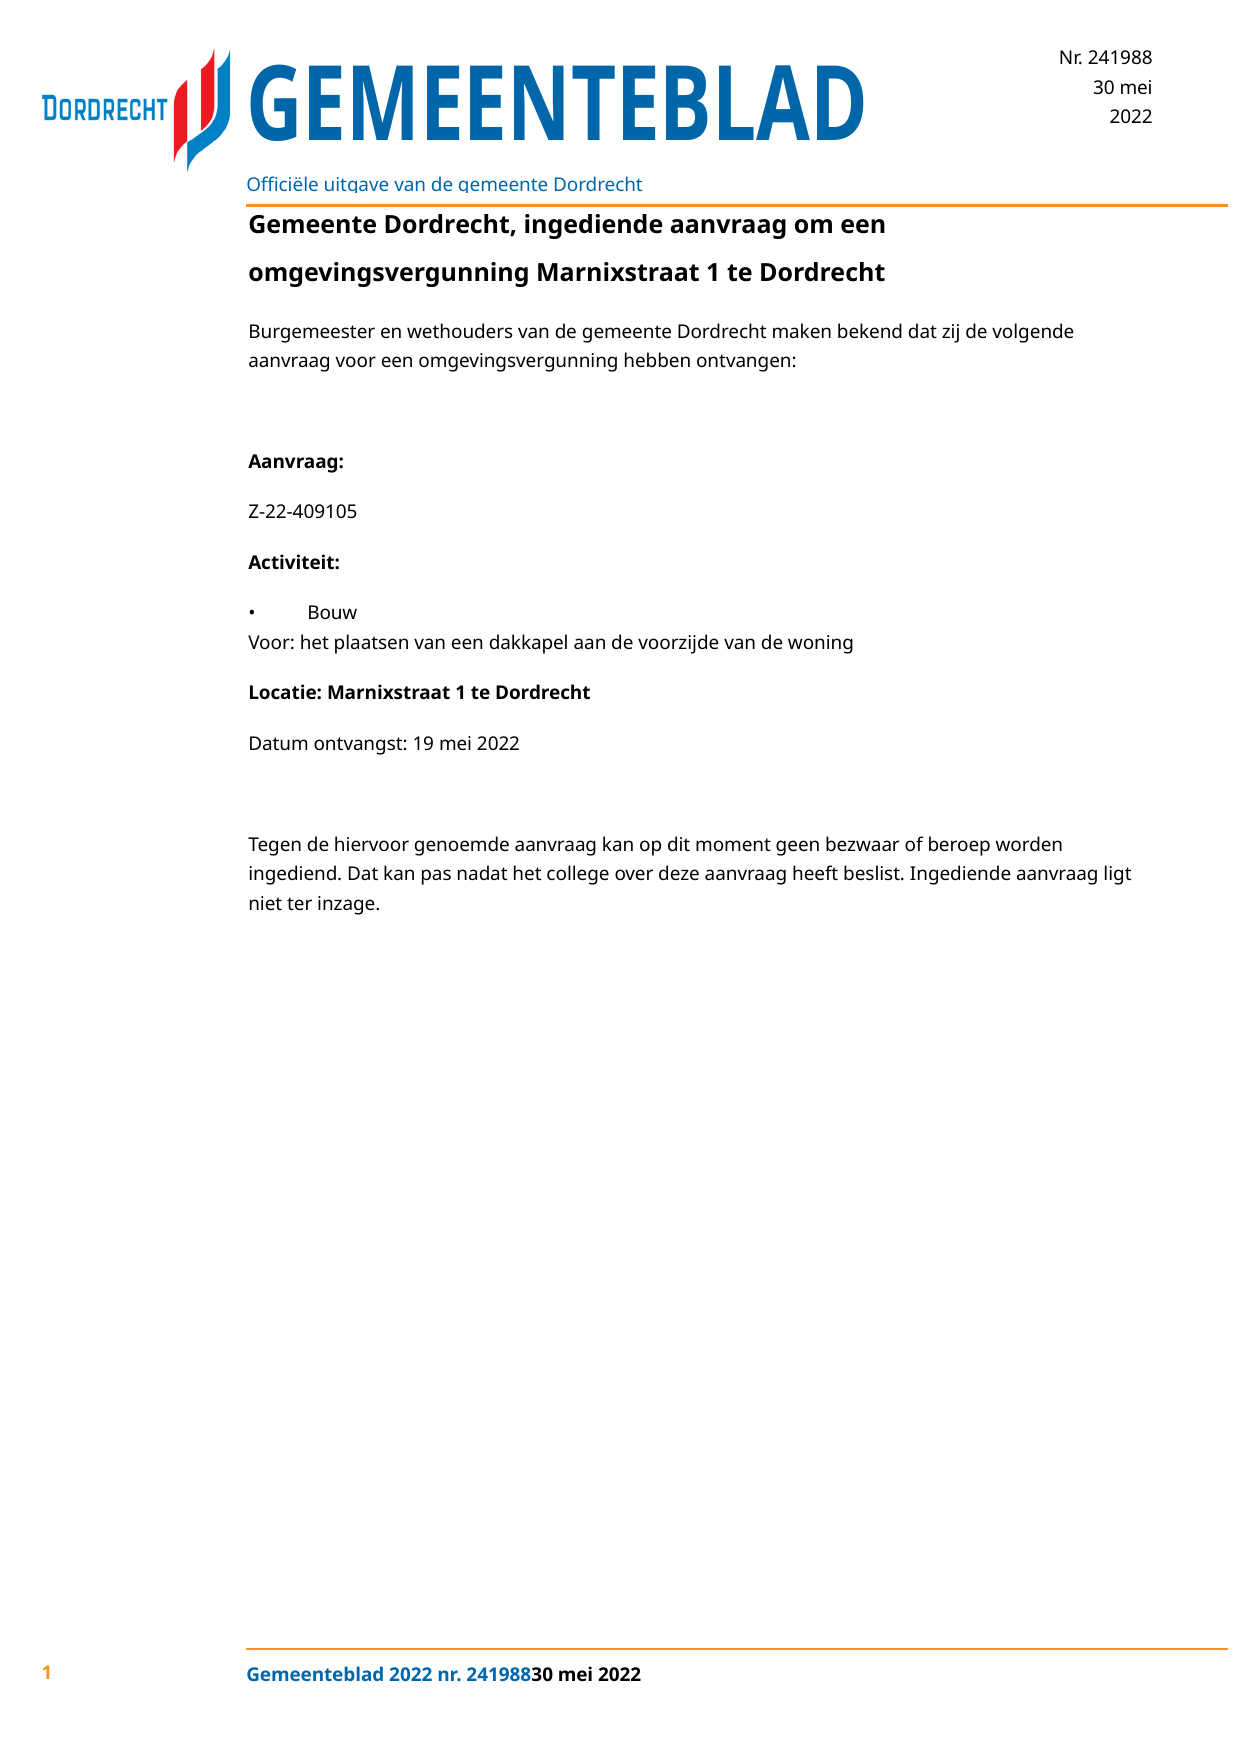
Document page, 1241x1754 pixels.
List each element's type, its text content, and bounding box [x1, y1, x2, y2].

text Burgemeester en wethouders van de gemeente Dordrecht maken bekend dat zij de volgende aanvraag voor een omgevingsvergunning hebben ontvangen: [248, 318, 1152, 373]
text Gemeente Dordrecht, ingediende aanvraag om een omgevingsvergunning Marnixstraat 1 te Dordrecht [248, 207, 1152, 288]
text Aanvraag: [248, 448, 1152, 474]
text Activiteit: [248, 549, 1152, 575]
picture [41, 47, 231, 172]
text Datum ontvangst: 19 mei 2022 [248, 730, 1152, 756]
text Locatie: Marnixstraat 1 te Dordrecht [248, 679, 1152, 705]
text Tegen de hiervoor genoemde aanvraag kan op dit moment geen bezwaar of beroep worden ingediend. Dat kan pas nadat het college over deze aanvraag heeft beslist. Ingediende aanvraag ligt niet ter inzage. [248, 831, 1152, 916]
list Bouw [248, 599, 1152, 625]
text Voor: het plaatsen van een dakkapel aan de voorzijde van de woning [248, 629, 1152, 655]
text Z-22-409105 [248, 499, 1152, 524]
